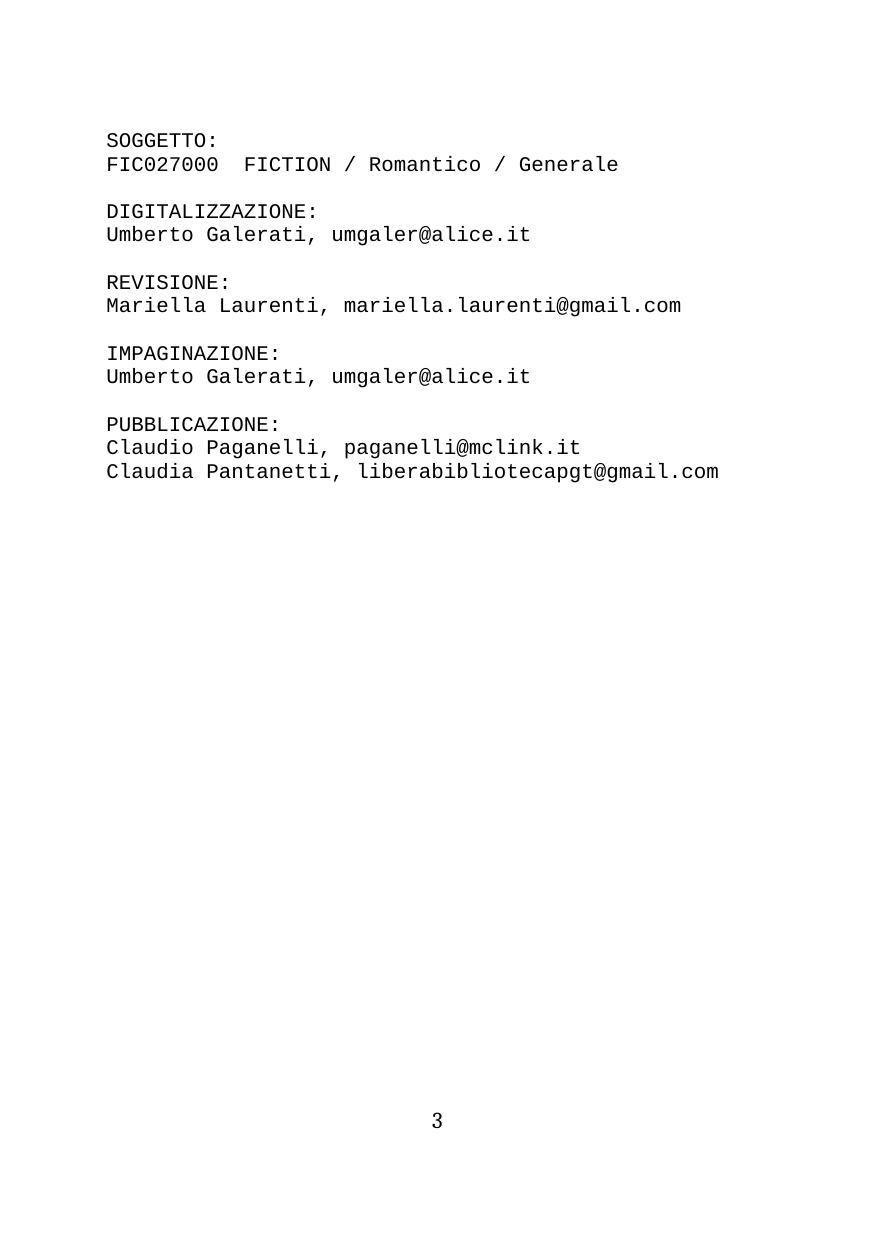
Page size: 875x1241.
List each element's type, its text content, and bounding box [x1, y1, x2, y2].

text Umberto Galerati, umgaler@alice.it [106, 224, 768, 248]
text Umberto Galerati, umgaler@alice.it [106, 366, 768, 390]
text PUBBLICAZIONE: [106, 414, 768, 437]
text DIGITALIZZAZIONE: [106, 201, 768, 224]
text Mariella Laurenti, mariella.laurenti@gmail.com [106, 295, 768, 319]
text REVISIONE: [106, 272, 768, 295]
text FIC027000 FICTION / Romantico / Generale [106, 153, 768, 177]
text Claudia Pantanetti, liberabibliotecapgt@gmail.com [106, 461, 768, 484]
text Claudio Paganelli, paganelli@mclink.it [106, 437, 768, 461]
text SOGGETTO: [106, 130, 768, 153]
text IMPAGINAZIONE: [106, 343, 768, 366]
